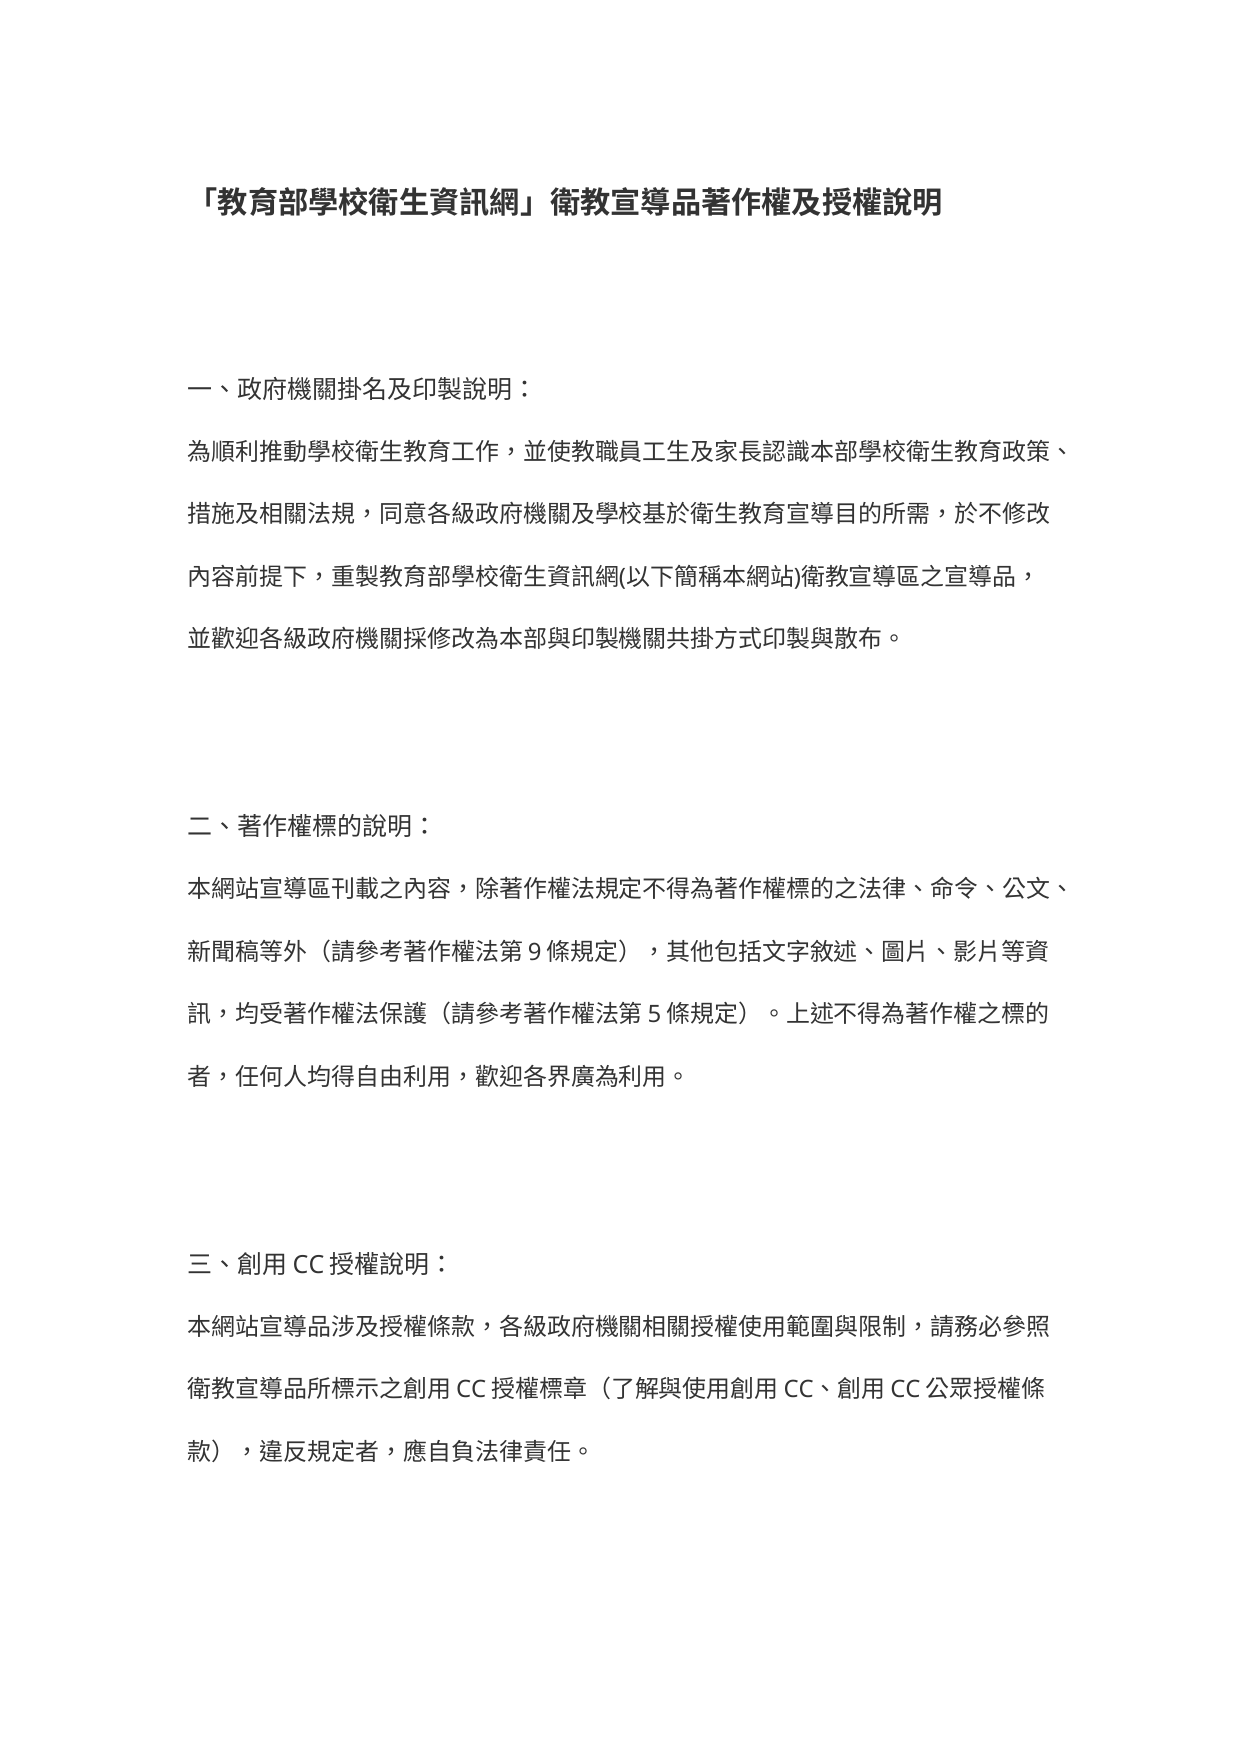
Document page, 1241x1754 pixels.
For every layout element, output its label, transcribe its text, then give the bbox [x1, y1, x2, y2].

text 「教育部學校衛生資訊網」衛教宣導品著作權及授權說明 一、政府機關掛名及印製說明： [187, 158, 1053, 408]
text 三、創用CC授權說明： [187, 1221, 1053, 1283]
text 二、著作權標的說明： [187, 658, 1053, 846]
text 本網站宣導品涉及授權條款，各級政府機關相關授權使用範圍與限制，請務必參照衛教宣導品所標示之創用CC授權標章（了解與使用創用CC、創用CC公眾授權條款），違反規定者，應自負法律責任。 [187, 1283, 1053, 1596]
text 為順利推動學校衛生教育工作，並使教職員工生及家長認識本部學校衛生教育政策、措施及相關法規，同意各級政府機關及學校基於衛生教育宣導目的所需，於不修改內容前提下，重製教育部學校衛生資訊網(以下簡稱本網站)衛教宣導區之宣導品，並歡迎各級政府機關採修改為本部與印製機關共掛方式印製與散布。 [187, 408, 1053, 658]
text 本網站宣導區刊載之內容，除著作權法規定不得為著作權標的之法律、命令、公文、新聞稿等外（請參考著作權法第9條規定），其他包括文字敘述、圖片、影片等資訊，均受著作權法保護（請參考著作權法第5條規定）。上述不得為著作權之標的者，任何人均得自由利用，歡迎各界廣為利用。 [187, 846, 1053, 1221]
